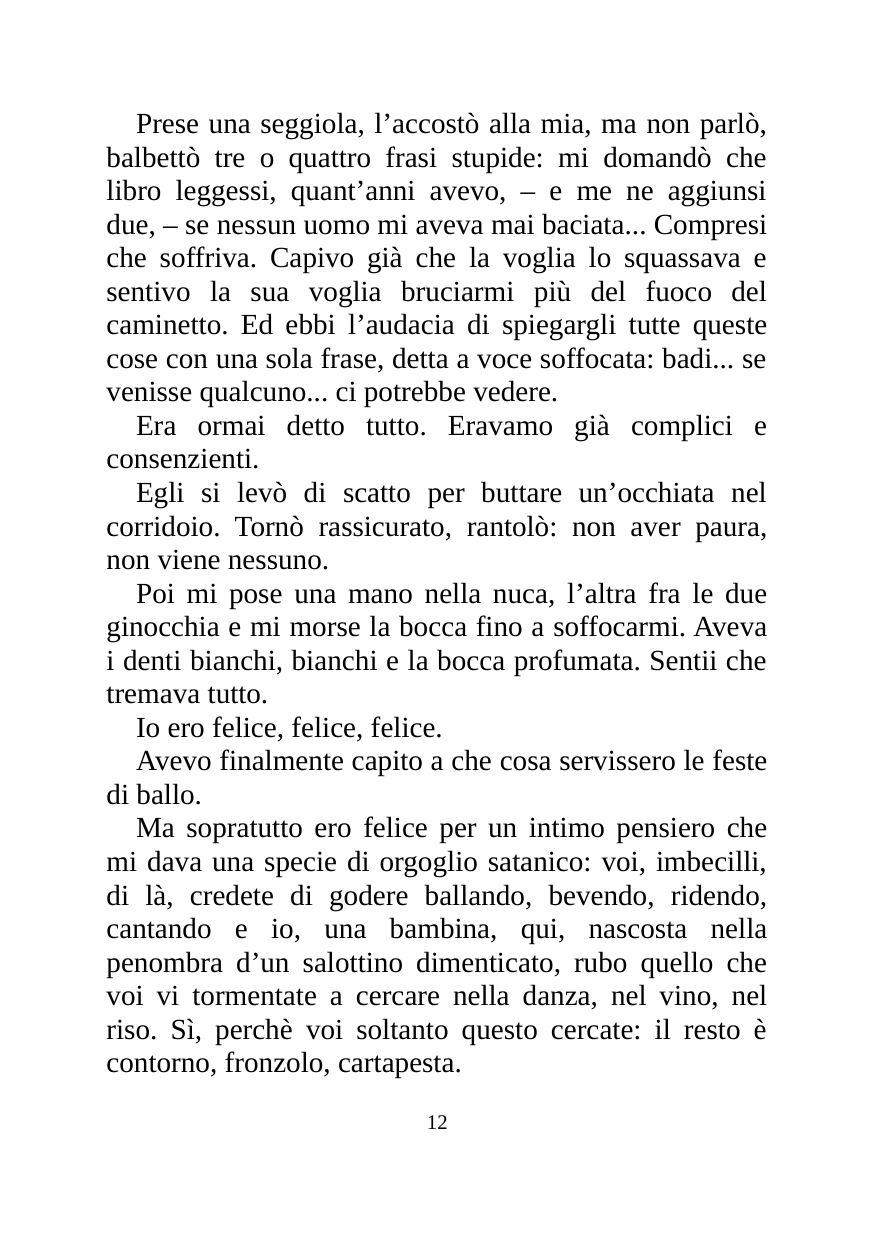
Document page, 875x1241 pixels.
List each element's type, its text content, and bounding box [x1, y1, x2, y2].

text Ma sopratutto ero felice per un intimo pensiero che mi dava una specie di orgoglio satanico: voi, imbecilli, di là, credete di godere ballando, bevendo, ridendo, cantando e io, una bambina, qui, nascosta nella penombra d’un salottino dimenticato, rubo quello che voi vi tormentate a cercare nella danza, nel vino, nel riso. Sì, perchè voi soltanto questo cercate: il resto è contorno, fronzolo, cartapesta. [106, 811, 768, 1079]
text Poi mi pose una mano nella nuca, l’altra fra le due ginocchia e mi morse la bocca fino a soffocarmi. Aveva i denti bianchi, bianchi e la bocca profumata. Sentii che tremava tutto. [106, 576, 768, 710]
text Era ormai detto tutto. Eravamo già complici e consenzienti. [106, 408, 768, 475]
text Prese una seggiola, l’accostò alla mia, ma non parlò, balbettò tre o quattro frasi stupide: mi domandò che libro leggessi, quant’anni avevo, – e me ne aggiunsi due, – se nessun uomo mi aveva mai baciata... Compresi che soffriva. Capivo già che la voglia lo squassava e sentivo la sua voglia bruciarmi più del fuoco del caminetto. Ed ebbi l’audacia di spiegargli tutte queste cose con una sola frase, detta a voce soffocata: badi... se venisse qualcuno... ci potrebbe vedere. [106, 106, 768, 408]
text Egli si levò di scatto per buttare un’occhiata nel corridoio. Tornò rassicurato, rantolò: non aver paura, non viene nessuno. [106, 475, 768, 576]
text Io ero felice, felice, felice. [106, 710, 768, 743]
text Avevo finalmente capito a che cosa servissero le feste di ballo. [106, 743, 768, 811]
